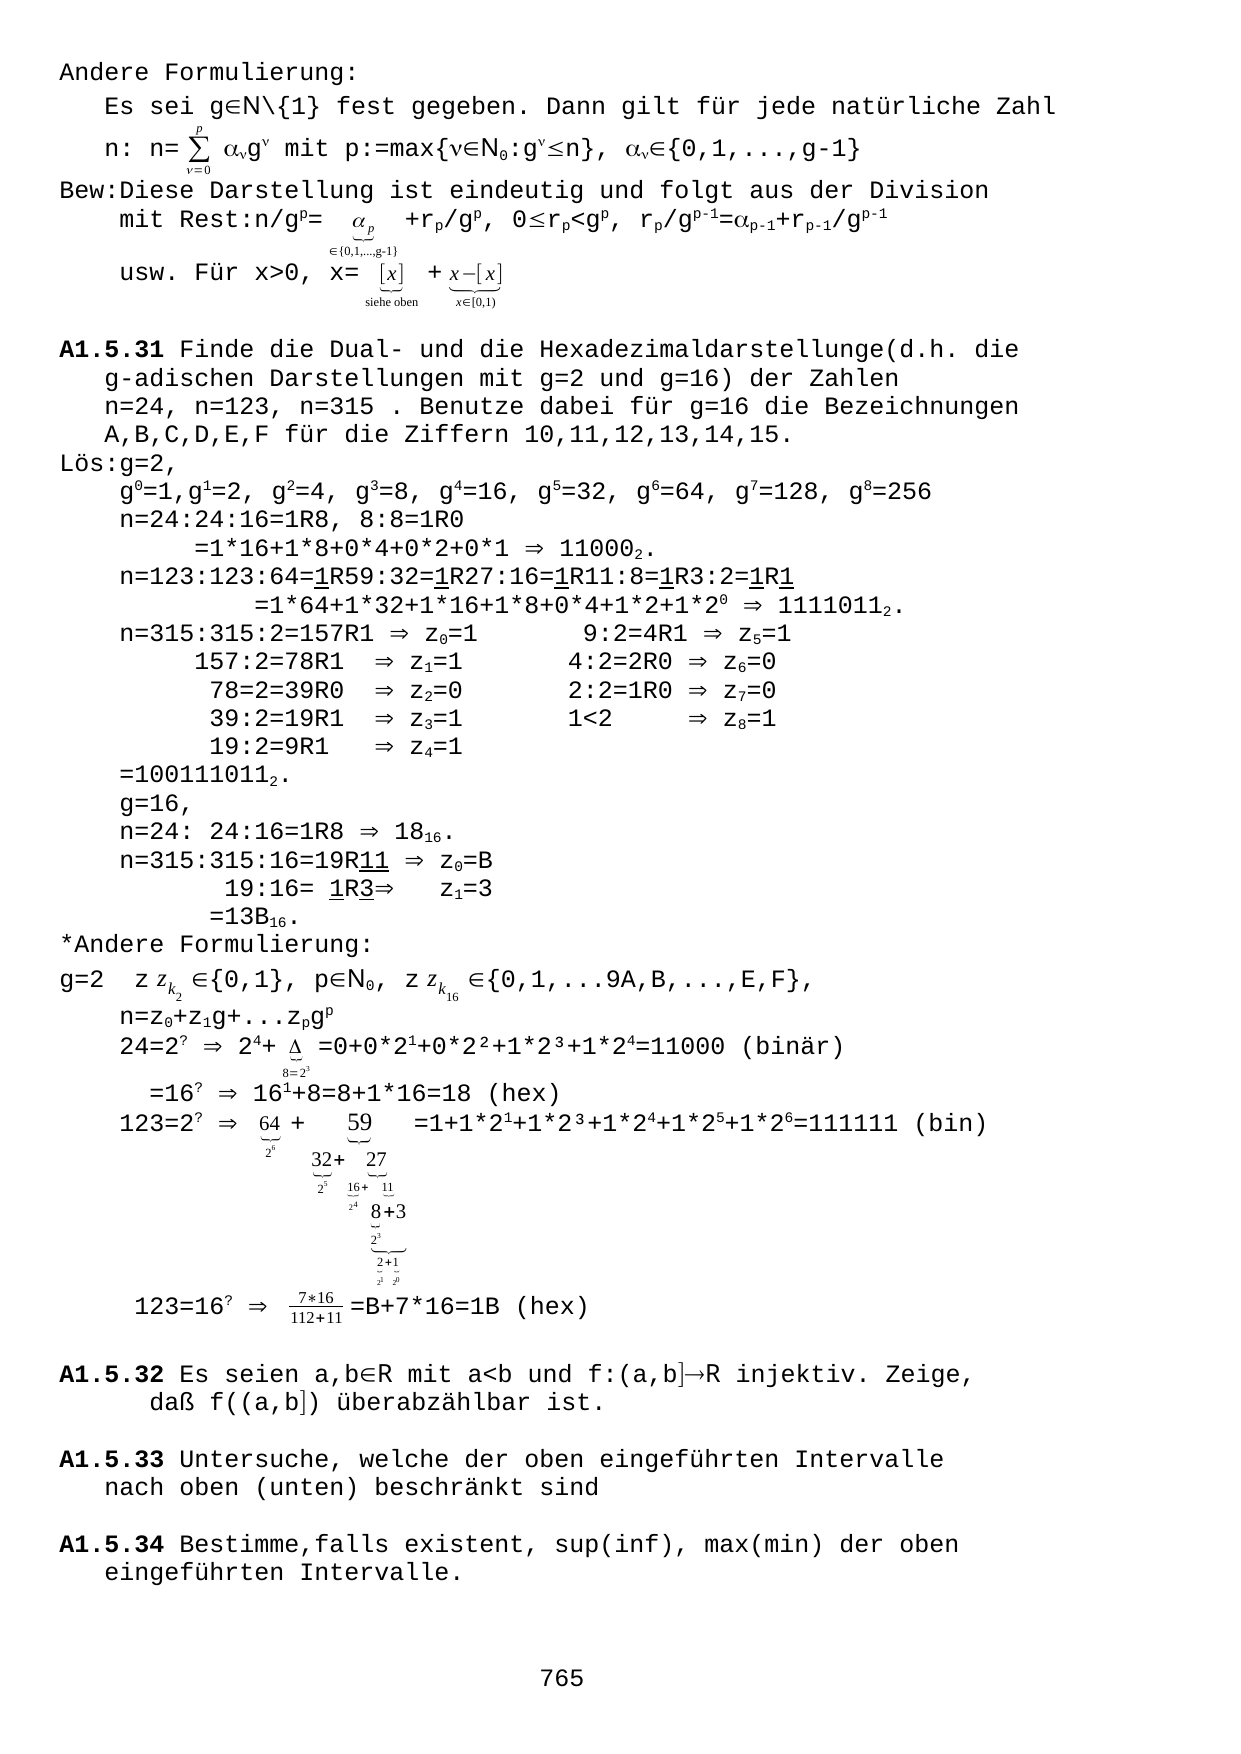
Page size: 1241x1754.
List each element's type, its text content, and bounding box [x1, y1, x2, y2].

text n=315:315:2=157R1  z0=1 9:2=4R1  z5=1 [59, 620, 1181, 649]
text n=123:123:64=1R59:32=1R27:16=1R11:8=1R3:2=1R1 [59, 564, 1181, 592]
text n=24: 24:16=1R8  1816. [59, 819, 1181, 847]
text daß f((a,b) überabzählbar ist. [59, 1390, 1181, 1418]
text *Andere Formulierung: [59, 932, 1181, 960]
text 19:16= 1R3 z1=3 [59, 875, 1181, 904]
text 157:2=78R1  z1=1 4:2=2R0  z6=0 [59, 649, 1181, 677]
text Es sei gN\{1} fest gegeben. Dann gilt für jede natürliche Zahl [59, 87, 1181, 122]
text 123=16?  =B+7*16=1B (hex) [59, 1288, 1181, 1327]
text =13B16. [59, 904, 1181, 932]
text 78=2=39R0  z2=0 2:2=1R0  z7=0 [59, 677, 1181, 705]
text usw. Für x>0, x=+ [59, 258, 1181, 309]
text Andere Formulierung: [59, 59, 1181, 87]
text =16?  161+8=8+1*16=18 (hex) [59, 1080, 1181, 1109]
text 123=2?  +=1+1*21+1*2³+1*24+1*25+1*26=111111 (bin) [59, 1109, 1181, 1288]
text n: n=g mit p:=max{N0:gn}, {0,1,...,g-1} [59, 122, 1181, 178]
text eingeführten Intervalle. [59, 1560, 1181, 1588]
text =1*16+1*8+0*4+0*2+0*1  110002. [59, 535, 1181, 564]
text 39:2=19R1  z3=1 1<2  z8=1 [59, 705, 1181, 734]
text 24=2?  24+=0+0*21+0*2²+1*2³+1*24=11000 (binär) [59, 1032, 1181, 1080]
subtitle A1.5.33 Untersuche, welche der oben eingeführten Intervalle [59, 1446, 1181, 1475]
text n=24:24:16=1R8, 8:8=1R0 [59, 507, 1181, 535]
text nach oben (unten) beschränkt sind [59, 1475, 1181, 1503]
text A,B,C,D,E,F für die Ziffern 10,11,12,13,14,15. [59, 422, 1181, 450]
subtitle A1.5.34 Bestimme,falls existent, sup(inf), max(min) der oben [59, 1531, 1181, 1560]
text =1*64+1*32+1*16+1*8+0*4+1*2+1*20  11110112. [59, 592, 1181, 620]
text n=315:315:16=19R11  z0=B [59, 847, 1181, 875]
text n=z0+z1g+...zpgp [59, 1003, 1181, 1032]
text g=16, [59, 790, 1181, 819]
text A1.5.31 Finde die Dual- und die Hexadezimaldarstellunge(d.h. die [59, 337, 1181, 365]
text Lös:g=2, [59, 450, 1181, 479]
text mit Rest:n/gp=+rp/gp, 0rp<gp, rp/gp-1=p-1+rp-1/gp-1 [59, 206, 1181, 258]
text g-adischen Darstellungen mit g=2 und g=16) der Zahlen [59, 365, 1181, 394]
text n=24, n=123, n=315 . Benutze dabei für g=16 die Bezeichnungen [59, 394, 1181, 422]
text 19:2=9R1  z4=1 [59, 734, 1181, 762]
text A1.5.32 Es seien a,bR mit a<b und f:(a,bR injektiv. Zeige, [59, 1355, 1181, 1390]
text Bew:Diese Darstellung ist eindeutig und folgt aus der Division [59, 178, 1181, 206]
text g0=1,g1=2, g2=4, g3=8, g4=16, g5=32, g6=64, g7=128, g8=256 [59, 479, 1181, 507]
text =1001110112. [59, 762, 1181, 790]
text g=2 z{0,1}, pN0, z{0,1,...9A,B,...,E,F}, [59, 960, 1181, 1003]
